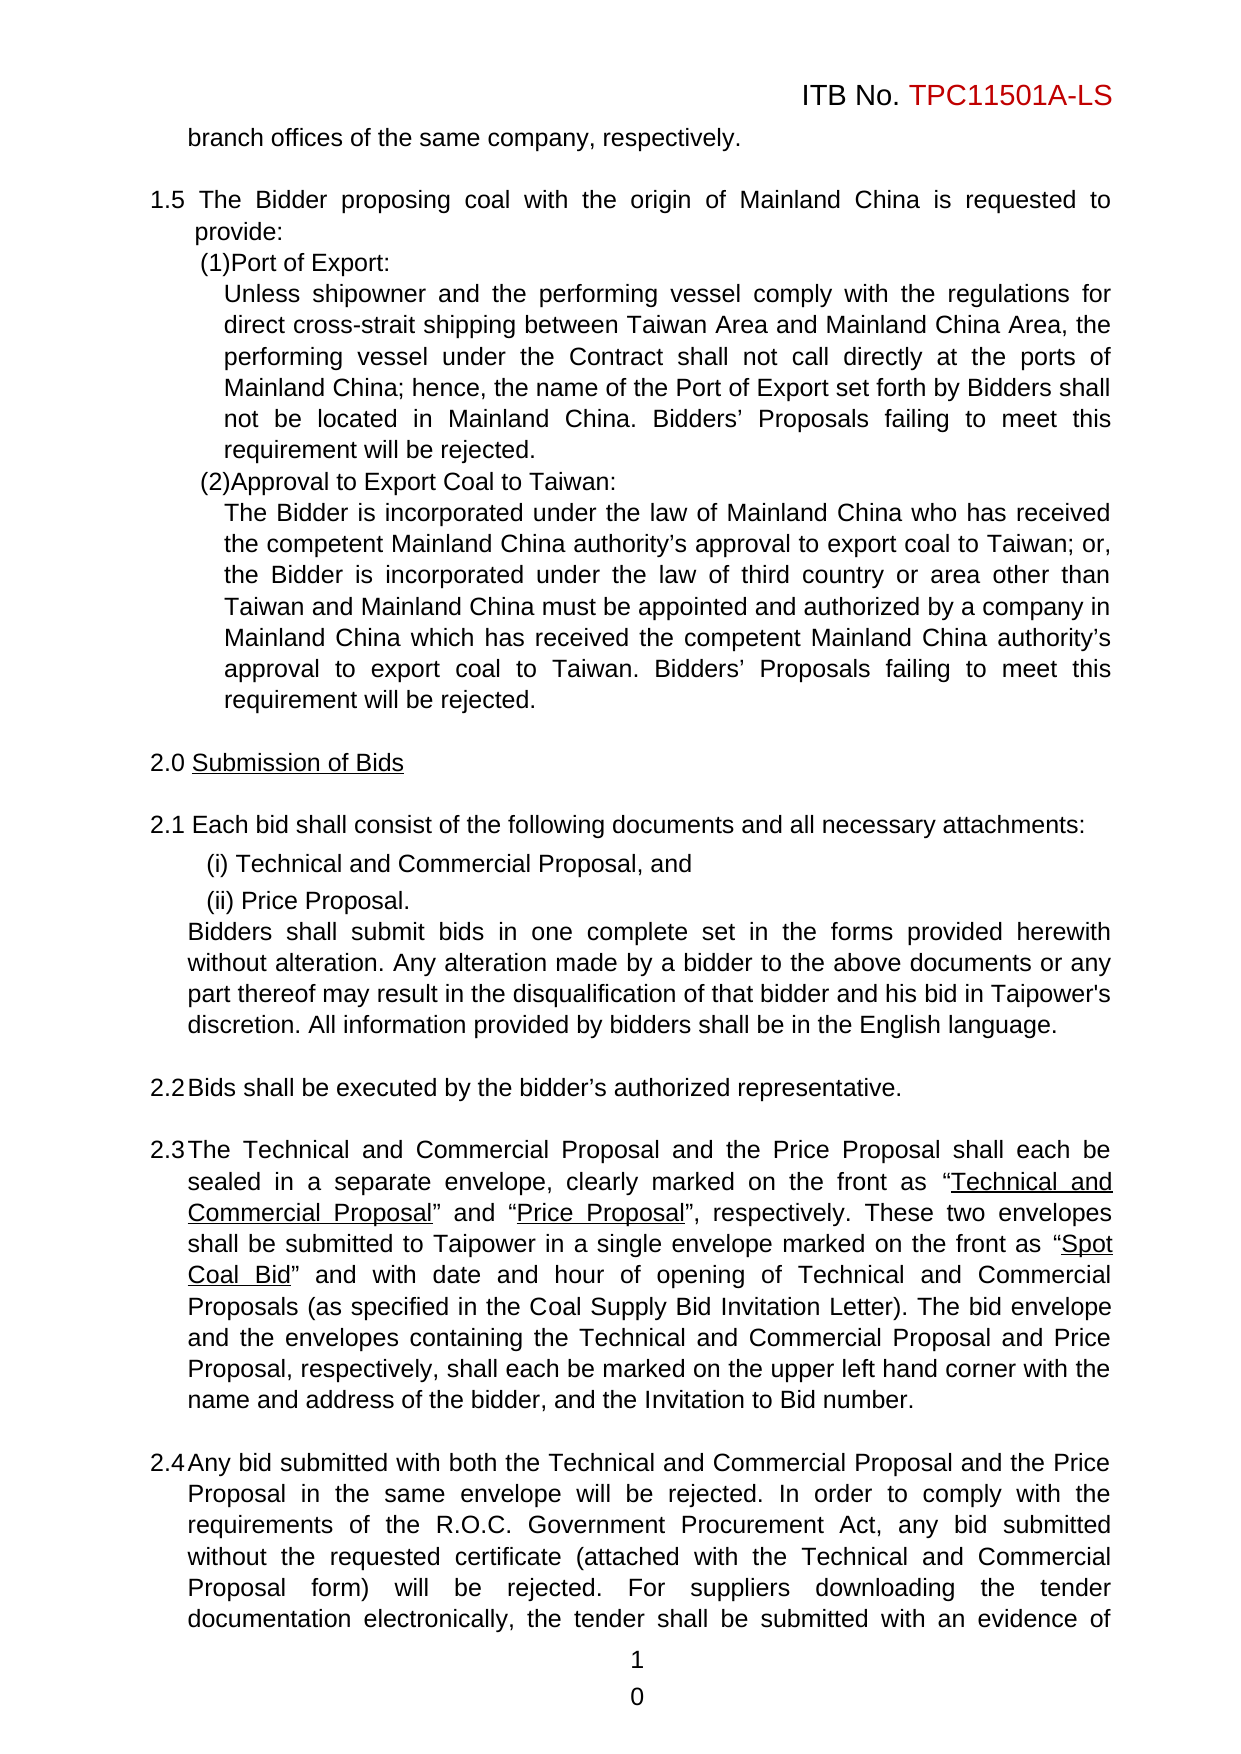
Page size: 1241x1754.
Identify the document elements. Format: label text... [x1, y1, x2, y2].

text branch offices of the same company, respectively. [150, 121, 1113, 152]
text 2.2 Bids shall be executed by the bidder’s authorized representative. [150, 1071, 1113, 1102]
text (ii) Price Proposal. [150, 877, 1113, 915]
text (2)Approval to Export Coal to Taiwan: [200, 465, 1113, 496]
text 2.4 Any bid submitted with both the Technical and Commercial Proposal and the Price Proposal in the same envelope will be rejected. In order to comply with the requirements of the R.O.C. Government Procurement Act, any bid submitted without the requested certificate (attached with the Technical and Commercial Proposal form) will be rejected. For suppliers downloading the tender documentation electronically, the tender shall be submitted with an evidence of [150, 1446, 1113, 1634]
text 2.3 The Technical and Commercial Proposal and the Price Proposal shall each be sealed in a separate envelope, clearly marked on the front as “Technical and Commercial Proposal” and “Price Proposal”, respectively. These two envelopes shall be submitted to Taipower in a single envelope marked on the front as “Spot Coal Bid” and with date and hour of opening of Technical and Commercial Proposals (as specified in the Coal Supply Bid Invitation Letter). The bid envelope and the envelopes containing the Technical and Commercial Proposal and Price Proposal, respectively, shall each be marked on the upper left hand corner with the name and address of the bidder, and the Invitation to Bid number. [150, 1134, 1113, 1415]
text 2.0 Submission of Bids [150, 746, 1113, 777]
text (1)Port of Export: [200, 246, 1113, 277]
text (i) Technical and Commercial Proposal, and [150, 840, 1113, 877]
text 1.5 The Bidder proposing coal with the origin of Mainland China is requested to provide: [150, 184, 1113, 246]
text Bidders shall submit bids in one complete set in the forms provided herewith without alteration. Any alteration made by a bidder to the above documents or any part thereof may result in the disqualification of that bidder and his bid in Taipower's discretion. All information provided by bidders shall be in the English language. [187, 915, 1113, 1040]
text 2.1 Each bid shall consist of the following documents and all necessary attachments: [150, 809, 1113, 840]
text Unless shipowner and the performing vessel comply with the regulations for direct cross-strait shipping between Taiwan Area and Mainland China Area, the performing vessel under the Contract shall not call directly at the ports of Mainland China; hence, the name of the Port of Export set forth by Bidders shall not be located in Mainland China. Bidders’ Proposals failing to meet this requirement will be rejected. [224, 277, 1113, 465]
text The Bidder is incorporated under the law of Mainland China who has received the competent Mainland China authority’s approval to export coal to Taiwan; or, the Bidder is incorporated under the law of third country or area other than Taiwan and Mainland China must be appointed and authorized by a company in Mainland China which has received the competent Mainland China authority’s approval to export coal to Taiwan. Bidders’ Proposals failing to meet this requirement will be rejected. [224, 496, 1113, 715]
